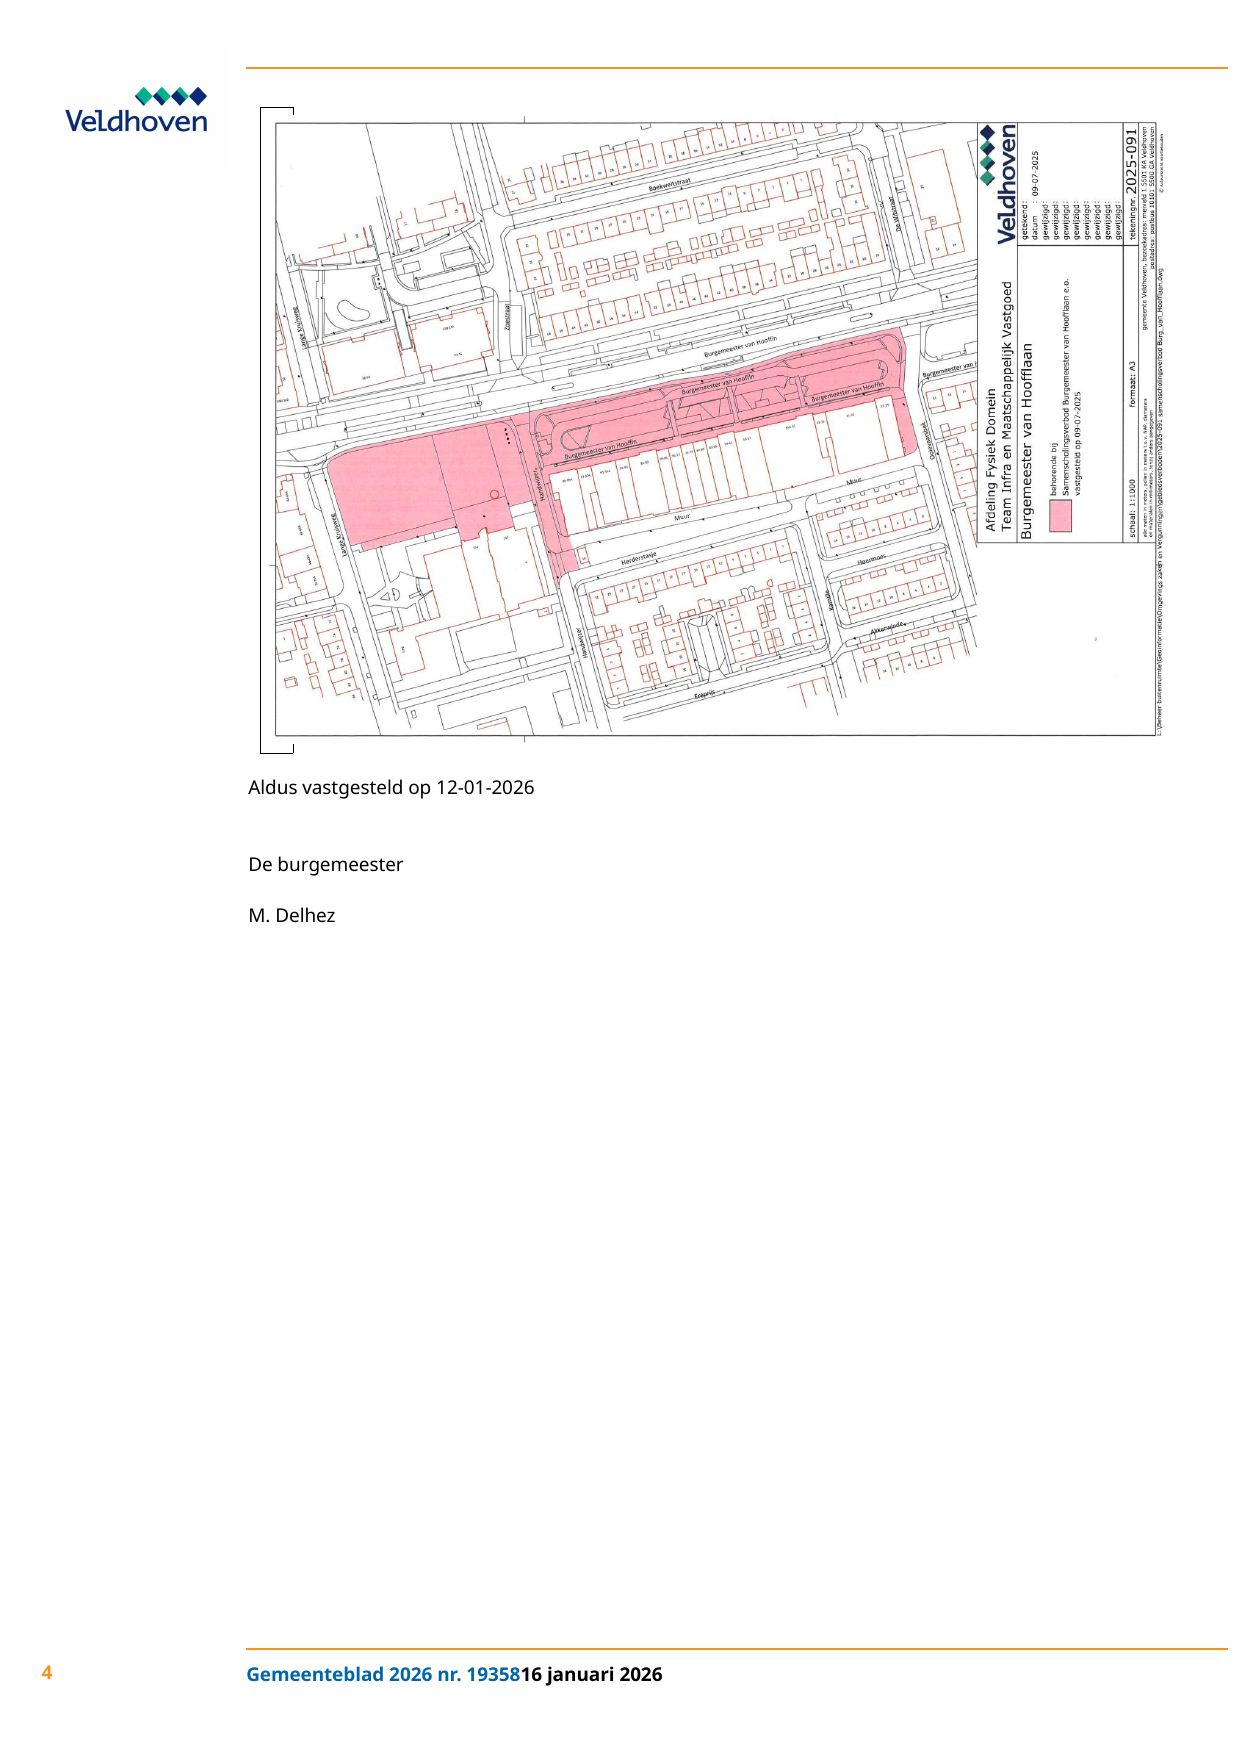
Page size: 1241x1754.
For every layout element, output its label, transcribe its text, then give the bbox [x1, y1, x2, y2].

picture [41, 47, 231, 172]
picture [268, 115, 1173, 744]
text Aldus vastgesteld op 12-01-2026 [248, 774, 1152, 799]
text De burgemeester [248, 851, 1152, 877]
text M. Delhez [248, 902, 1152, 928]
